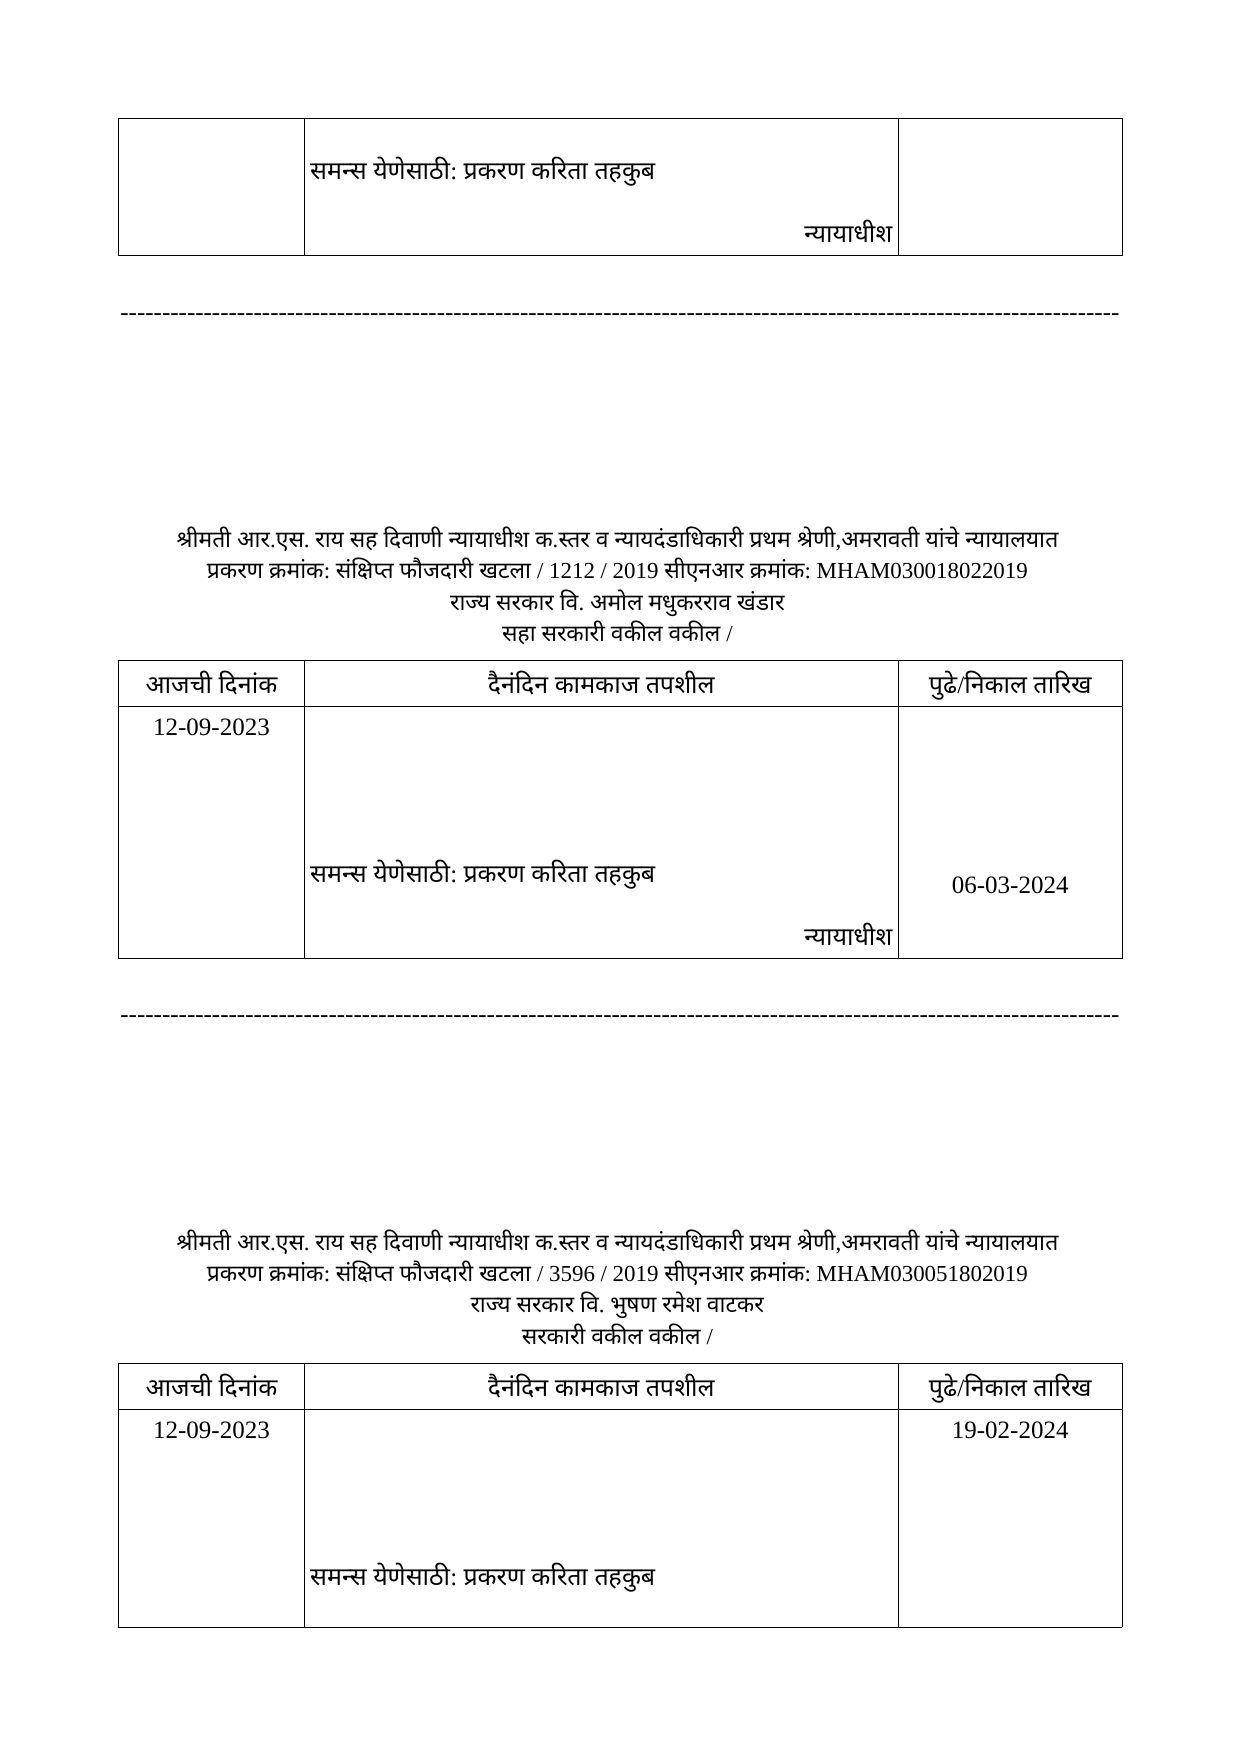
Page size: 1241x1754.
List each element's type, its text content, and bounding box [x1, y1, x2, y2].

table_header पुढे/निकाल तारिख [899, 1364, 1122, 1409]
table_header दैनंदिन कामकाज तपशील [305, 1364, 898, 1409]
table_header आजची दिनांक [119, 1364, 304, 1409]
text श्रीमती आर.एस. राय सह दिवाणी न्यायाधीश क.स्तर व न्यायदंडाधिकारी प्रथम श्रेणी,अमरावती यांचे न्यायालयात प्रकरण क्रमांक: संक्षिप्त फौजदारी खटला / 3596 / 2019 सीएनआर क्रमांक: MHAM030051802019 राज्य सरकार वि. भुषण रमेश वाटकर सरकारी वकील वकील / [118, 1226, 1122, 1351]
text श्रीमती आर.एस. राय सह दिवाणी न्यायाधीश क.स्तर व न्यायदंडाधिकारी प्रथम श्रेणी,अमरावती यांचे न्यायालयात प्रकरण क्रमांक: संक्षिप्त फौजदारी खटला / 1212 / 2019 सीएनआर क्रमांक: MHAM030018022019 राज्य सरकार वि. अमोल मधुकरराव खंडार सहा सरकारी वकील वकील / [118, 523, 1122, 648]
table_cell [119, 119, 304, 255]
text ------------------------------------------------------------------------------------------------------------------------ [118, 999, 1122, 1028]
table_header दैनंदिन कामकाज तपशील [305, 661, 898, 706]
table_cell 12-09-2023 [119, 707, 304, 958]
table_header पुढे/निकाल तारिख [899, 661, 1122, 706]
text ------------------------------------------------------------------------------------------------------------------------ [118, 297, 1122, 325]
table_cell 06-03-2024 [899, 707, 1122, 958]
table_cell समन्स येणेसाठी: प्रकरण करिता तहकुब न्यायाधीश [305, 707, 898, 958]
table_cell समन्स येणेसाठी: प्रकरण करिता तहकुब [305, 1410, 898, 1627]
table_cell 19-02-2024 [899, 1410, 1122, 1627]
table_cell समन्स येणेसाठी: प्रकरण करिता तहकुब न्यायाधीश [305, 119, 898, 255]
table_header आजची दिनांक [119, 661, 304, 706]
table_cell 12-09-2023 [119, 1410, 304, 1627]
table_cell [899, 119, 1122, 255]
